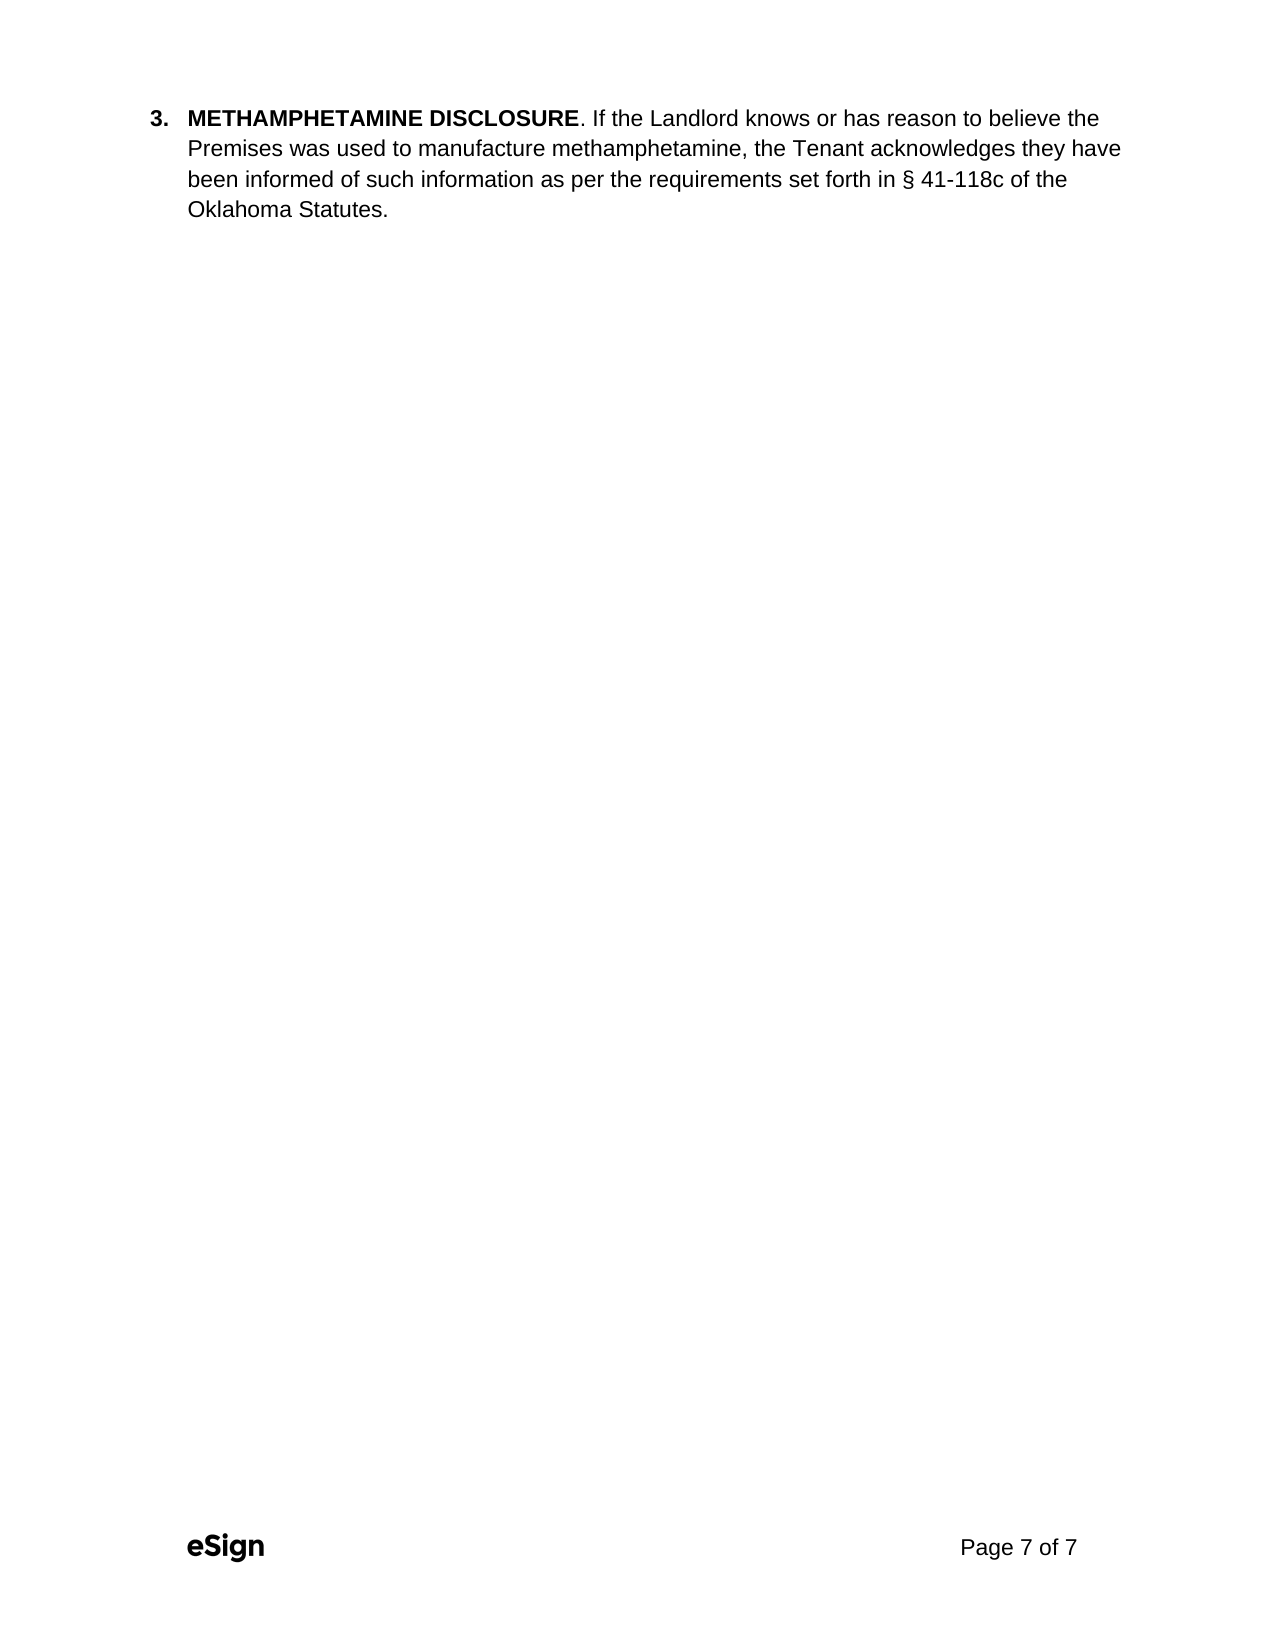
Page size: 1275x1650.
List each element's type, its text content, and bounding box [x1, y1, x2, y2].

list METHAMPHETAMINE DISCLOSURE. If the Landlord knows or has reason to believe the Premises was used to manufacture methamphetamine, the Tenant acknowledges they have been informed of such information as per the requirements set forth in § 41-118c of the Oklahoma Statutes. [150, 105, 1125, 222]
